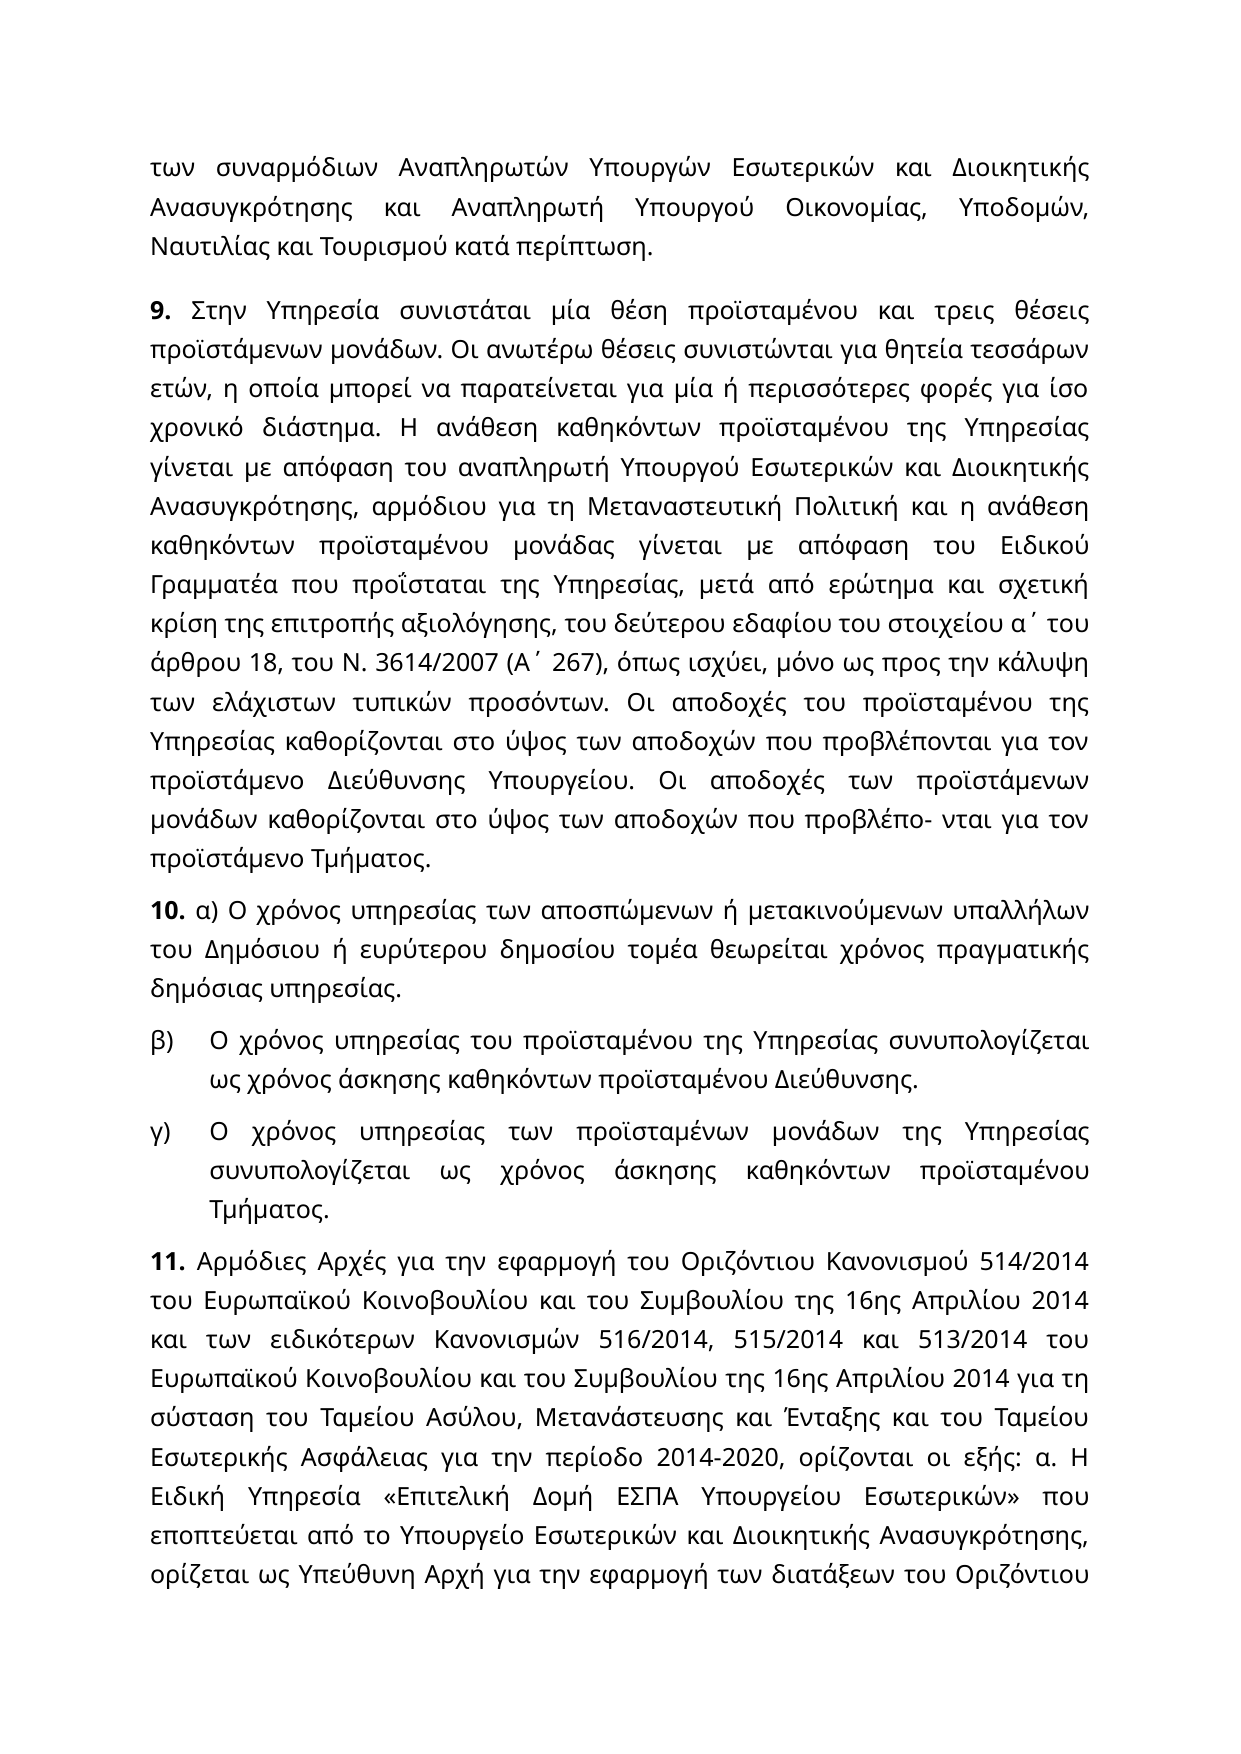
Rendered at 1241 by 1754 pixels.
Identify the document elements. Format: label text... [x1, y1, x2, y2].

text 11. Αρμόδιες Αρχές για την εφαρμογή του Οριζόντιου Κανονισμού 514/2014 του Ευρωπαϊκού Κοινοβουλίου και του Συμβουλίου της 16ης Απριλίου 2014 και των ειδικότερων Κανονισμών 516/2014, 515/2014 και 513/2014 του Ευρωπαϊκού Κοινοβουλίου και του Συμβουλίου της 16ης Απριλίου 2014 για τη σύσταση του Ταμείου Ασύλου, Μετανάστευσης και Ένταξης και του Ταμείου Εσωτερικής Ασφάλειας για την περίοδο 2014-2020, ορίζονται οι εξής: α. Η Ειδική Υπηρεσία «Επιτελική Δομή ΕΣΠΑ Υπουργείου Εσωτερικών» που εποπτεύεται από το Υπουργείο Εσωτερικών και Διοικητικής Ανασυγκρότησης, ορίζεται ως Υπεύθυνη Αρχή για την εφαρμογή των διατάξεων του Οριζόντιου [150, 1243, 1090, 1591]
text των συναρμόδιων Αναπληρωτών Υπουργών Εσωτερικών και Διοικητικής Ανασυγκρότησης και Αναπληρωτή Υπουργού Οικονομίας, Υποδομών, Ναυτιλίας και Τουρισμού κατά περίπτωση. [150, 150, 1090, 262]
list β) Ο χρόνος υπηρεσίας του προϊσταμένου της Υπηρεσίας συνυπολογίζεται ως χρόνος άσκησης καθηκόντων προϊσταμένου Διεύθυνσης. [150, 1022, 1090, 1096]
list γ) Ο χρόνος υπηρεσίας των προϊσταμένων μονάδων της Υπηρεσίας συνυπολογίζεται ως χρόνος άσκησης καθηκόντων προϊσταμένου Τμήματος. [150, 1113, 1090, 1226]
text 10. α) Ο χρόνος υπηρεσίας των αποσπώμενων ή μετακινούμενων υπαλλήλων του Δημόσιου ή ευρύτερου δημοσίου τομέα θεωρείται χρόνος πραγματικής δημόσιας υπηρεσίας. [150, 892, 1090, 1005]
text 9. Στην Υπηρεσία συνιστάται μία θέση προϊσταμένου και τρεις θέσεις προϊστάμενων μονάδων. Οι ανωτέρω θέσεις συνιστώνται για θητεία τεσσάρων ετών, η οποία μπορεί να παρατείνεται για μία ή περισσότερες φορές για ίσο χρονικό διάστημα. Η ανάθεση καθηκόντων προϊσταμένου της Υπηρεσίας γίνεται με απόφαση του αναπληρωτή Υπουργού Εσωτερικών και Διοικητικής Ανασυγκρότησης, αρμόδιου για τη Μεταναστευτική Πολιτική και η ανάθεση καθηκόντων προϊσταμένου μονάδας γίνεται με απόφαση του Ειδικού Γραμματέα που προΐσταται της Υπηρεσίας, μετά από ερώτημα και σχετική κρίση της επιτροπής αξιολόγησης, του δεύτερου εδαφίου του στοιχείου α΄ του άρθρου 18, του Ν. 3614/2007 (Α΄ 267), όπως ισχύει, μόνο ως προς την κάλυψη των ελάχιστων τυπικών προσόντων. Οι αποδοχές του προϊσταμένου της Υπηρεσίας καθορίζονται στο ύψος των αποδοχών που προβλέπονται για τον προϊστάμενο Διεύθυνσης Υπουργείου. Οι αποδοχές των προϊστάμενων μονάδων καθορίζονται στο ύψος των αποδοχών που προβλέπο- νται για τον προϊστάμενο Τμήματος. [150, 292, 1090, 875]
